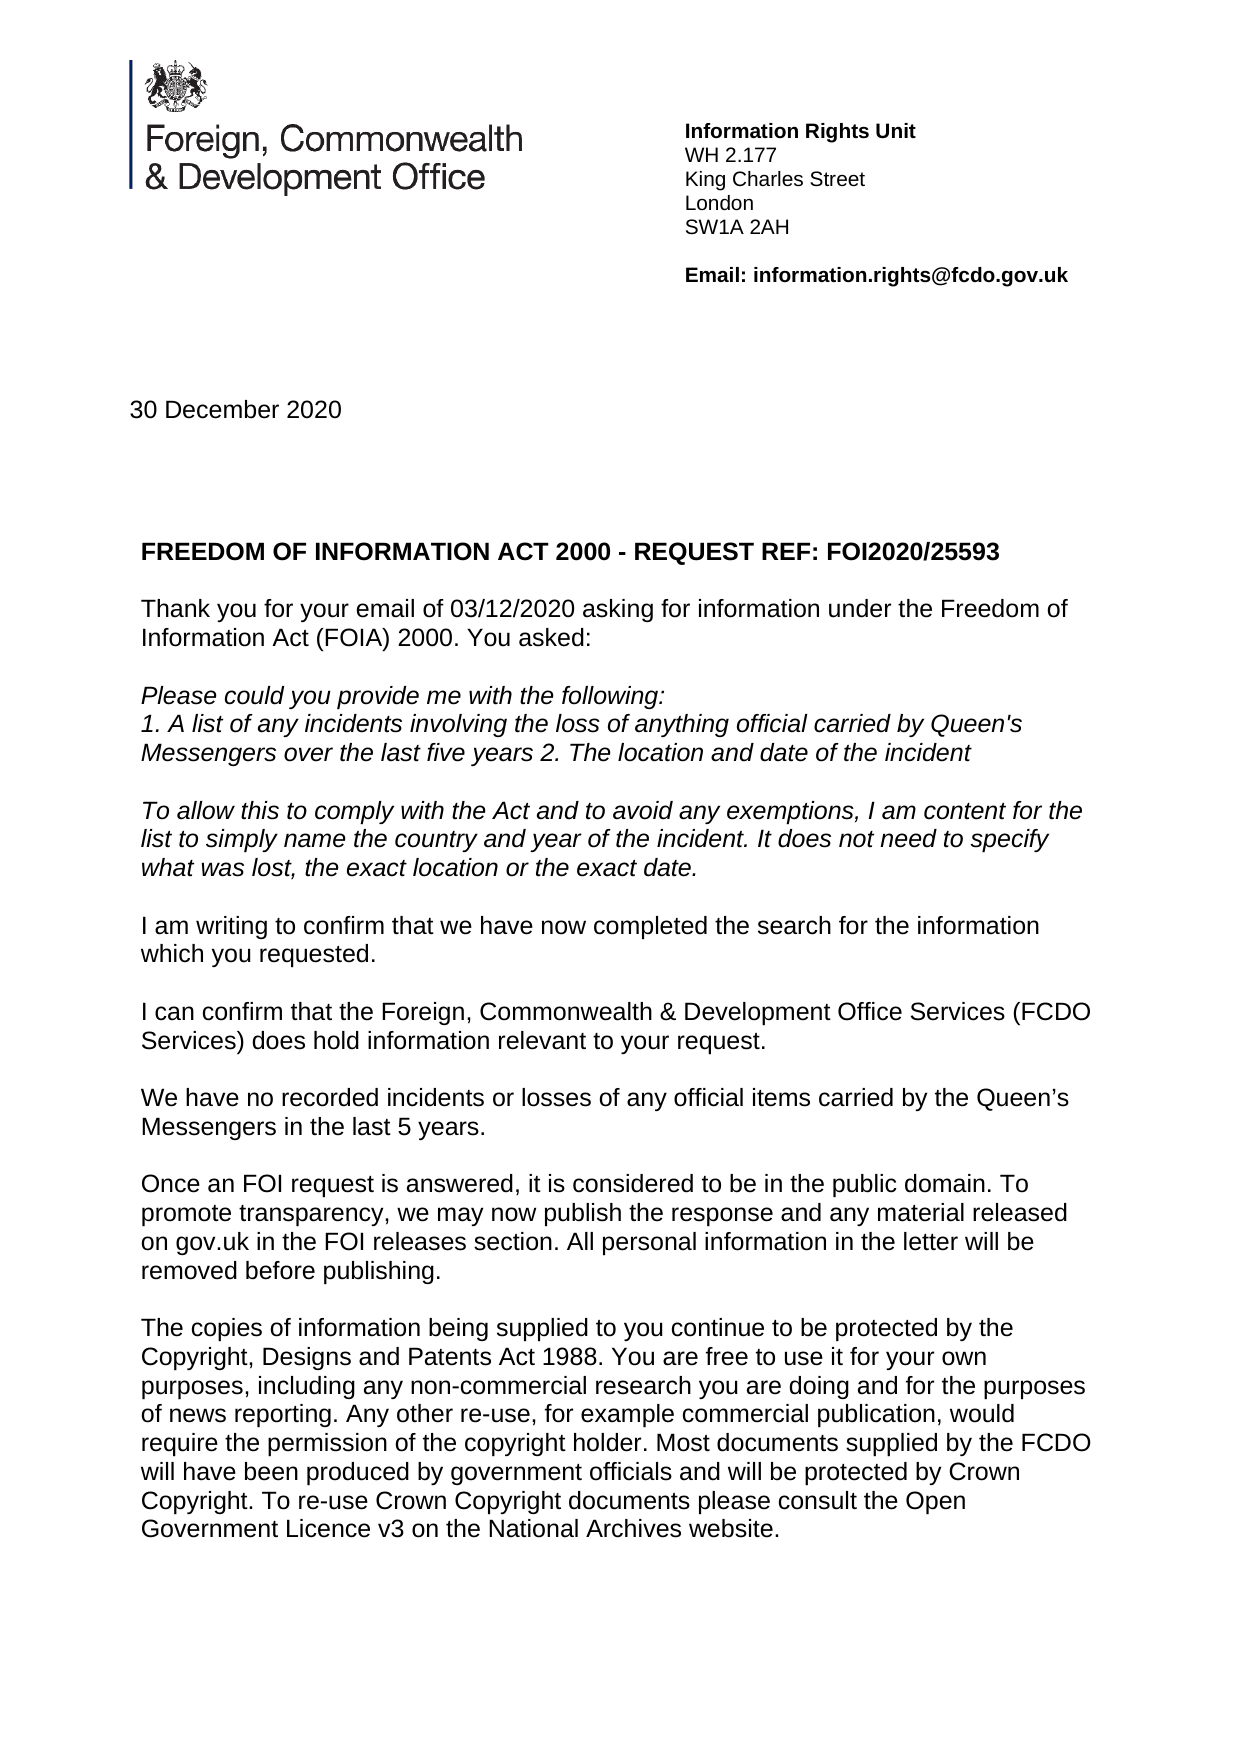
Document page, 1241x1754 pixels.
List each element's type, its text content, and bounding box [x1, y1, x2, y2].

table_cell [673, 450, 855, 479]
table_header [187, 93, 199, 104]
table_header [185, 86, 193, 96]
table_header [165, 97, 174, 108]
table_cell [855, 402, 1122, 426]
table_cell [673, 310, 1122, 378]
table_cell [673, 402, 855, 426]
table_cell Information Rights Unit WH 2.177 King Charles Street London SW1A 2AH [673, 119, 1122, 238]
table_cell 30 December 2020 [118, 310, 673, 508]
table_header [151, 94, 162, 103]
table_cell [673, 378, 918, 402]
table_cell [918, 378, 1122, 402]
table_cell [673, 426, 855, 450]
table_cell [118, 508, 1122, 1572]
table_cell Email: information.rights@fcdo.gov.uk [673, 239, 1122, 310]
table_cell [855, 450, 1122, 479]
table_cell [855, 426, 1122, 450]
table_header [118, 61, 673, 310]
table_header [673, 61, 1122, 119]
table_cell [673, 479, 1122, 508]
table_header FREEDOM OF INFORMATION ACT 2000 - REQUEST REF: FOI2020/25593 Thank you for your email of 03/12/2020 asking for information under the Freedom of Information Act (FOIA) 2000. You asked: Please could you provide me with the following: 1. A list of any incidents involving the loss of anything official carried by Queen's Messengers over the last five years 2. The location and date of the incident To allow this to comply with the Act and to avoid any exemptions, I am content for the list to simply name the country and year of the incident. It does not need to specify what was lost, the exact location or the exact date. I am writing to confirm that we have now completed the search for the information which you requested. I can confirm that the Foreign, Commonwealth & Development Office Services (FCDO Services) does hold information relevant to your request. We have no recorded incidents or losses of any official items carried by the Queen’s Messengers in the last 5 years. Once an FOI request is answered, it is considered to be in the public domain. To promote transparency, we may now publish the response and any material released on gov.uk in the FOI releases section. All personal information in the letter will be removed before publishing. The copies of information being supplied to you continue to be protected by the Copyright, Designs and Patents Act 1988. You are free to use it for your own purposes, including any non-commercial research you are doing and for the purposes of news reporting. Any other re-use, for example commercial publication, would require the permission of the copyright holder. Most documents supplied by the FCDO will have been produced by government officials and will be protected by Crown Copyright. To re-use Crown Copyright documents please consult the Open Government Licence v3 on the National Archives website. [130, 538, 1111, 1572]
